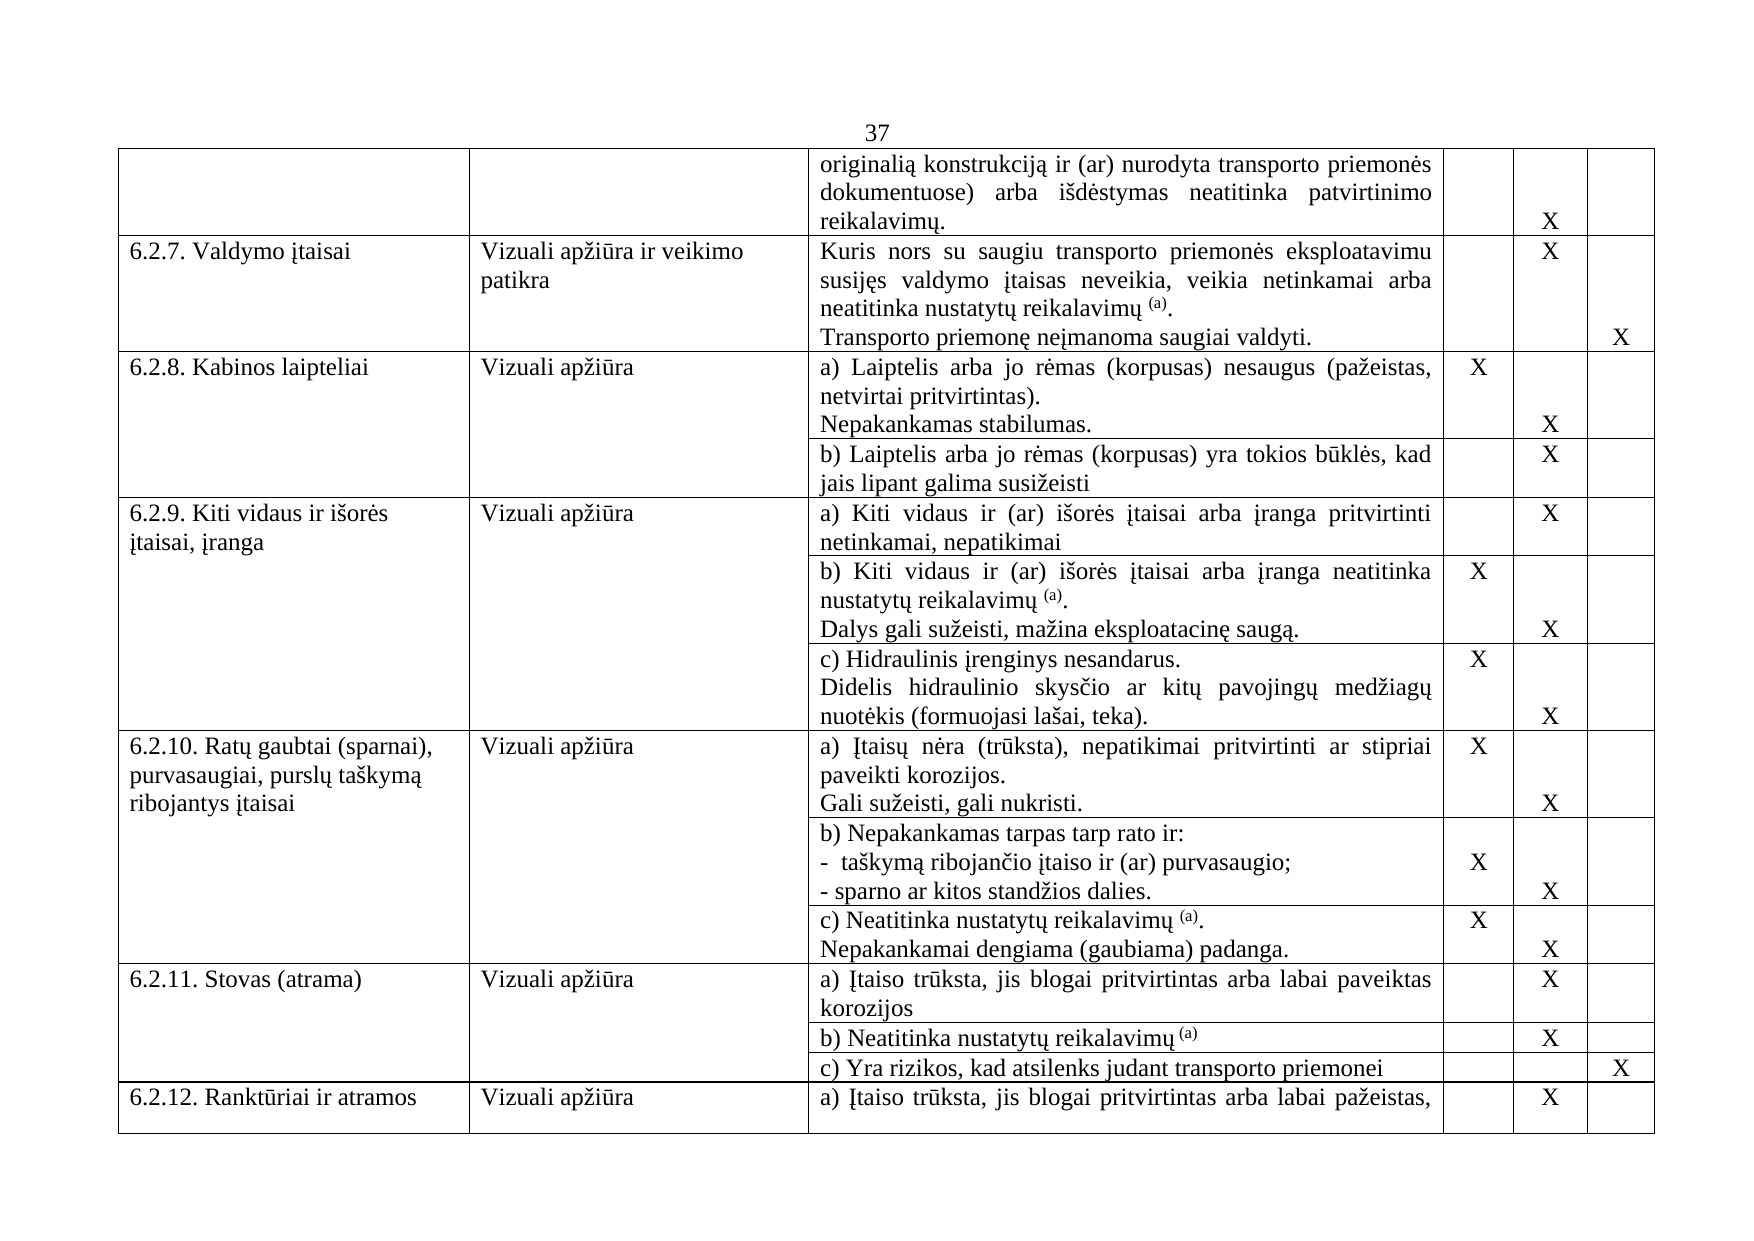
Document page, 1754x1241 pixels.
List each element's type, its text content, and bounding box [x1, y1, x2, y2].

table_cell X [1588, 236, 1654, 351]
table_cell 6.2.11. Stovas (atrama) [119, 964, 469, 1081]
table_cell X [1514, 498, 1587, 555]
table_cell a) Kiti vidaus ir (ar) išorės įtaisai arba įranga pritvirtinti netinkamai, nepatikimai [809, 498, 1443, 555]
table_cell X [1444, 818, 1513, 904]
table_cell [1514, 1053, 1587, 1081]
table_cell X [1514, 236, 1587, 351]
table_cell X [1444, 731, 1513, 817]
table_cell b) Nepakankamas tarpas tarp rato ir: - taškymą ribojančio įtaiso ir (ar) purvasaugio; - sparno ar kitos standžios dalies. [809, 818, 1443, 904]
table_cell [1588, 644, 1654, 730]
table_cell a) Įtaiso trūksta, jis blogai pritvirtintas arba labai pažeistas, [809, 1083, 1443, 1133]
table_cell [1444, 439, 1513, 497]
table_cell X [1588, 1053, 1654, 1081]
table_cell [1588, 906, 1654, 963]
table_cell X [1514, 731, 1587, 817]
table_cell [1588, 731, 1654, 817]
table_cell [1588, 818, 1654, 904]
table_cell [1444, 498, 1513, 555]
table_cell [1444, 964, 1513, 1022]
table_cell [1588, 149, 1654, 235]
table_cell Vizuali apžiūra [470, 1083, 808, 1133]
table_cell b) Kiti vidaus ir (ar) išorės įtaisai arba įranga neatitinka nustatytų reikalavimų (a). Dalys gali sužeisti, mažina eksploatacinę saugą. [809, 556, 1443, 643]
table_cell [1444, 1083, 1513, 1133]
table_cell [1444, 149, 1513, 235]
table_cell [1444, 1023, 1513, 1052]
table_cell [1588, 964, 1654, 1022]
table_cell 6.2.8. Kabinos laipteliai [119, 352, 469, 497]
table_cell X [1514, 439, 1587, 497]
table_cell X [1514, 818, 1587, 904]
table_cell [1444, 1053, 1513, 1081]
table_cell X [1514, 1023, 1587, 1052]
table_cell 6.2.12. Ranktūriai ir atramos [119, 1083, 469, 1133]
table_cell X [1444, 644, 1513, 730]
table_cell [1588, 1023, 1654, 1052]
table_cell 6.2.7. Valdymo įtaisai [119, 236, 469, 351]
table_cell Vizuali apžiūra [470, 731, 808, 963]
table_cell X [1514, 964, 1587, 1022]
table_cell originalią konstrukciją ir (ar) nurodyta transporto priemonės dokumentuose) arba išdėstymas neatitinka patvirtinimo reikalavimų. [809, 149, 1443, 235]
table_cell [1588, 498, 1654, 555]
table_cell X [1514, 1083, 1587, 1133]
table_cell a) Laiptelis arba jo rėmas (korpusas) nesaugus (pažeistas, netvirtai pritvirtintas). Nepakankamas stabilumas. [809, 352, 1443, 438]
table_cell [1444, 236, 1513, 351]
table_cell X [1514, 149, 1587, 235]
table_cell X [1514, 906, 1587, 963]
table_cell X [1514, 556, 1587, 643]
table_cell 6.2.10. Ratų gaubtai (sparnai), purvasaugiai, purslų taškymą ribojantys įtaisai [119, 731, 469, 963]
table_cell X [1444, 556, 1513, 643]
table_cell a) Įtaiso trūksta, jis blogai pritvirtintas arba labai paveiktas korozijos [809, 964, 1443, 1022]
table_cell [1588, 556, 1654, 643]
table_cell Vizuali apžiūra ir veikimo patikra [470, 236, 808, 351]
table_cell Vizuali apžiūra [470, 498, 808, 730]
table_cell a) Įtaisų nėra (trūksta), nepatikimai pritvirtinti ar stipriai paveikti korozijos. Gali sužeisti, gali nukristi. [809, 731, 1443, 817]
table_cell [1588, 352, 1654, 438]
table_cell c) Neatitinka nustatytų reikalavimų (a). Nepakankamai dengiama (gaubiama) padanga. [809, 906, 1443, 963]
table_cell X [1444, 352, 1513, 438]
table_cell X [1514, 352, 1587, 438]
table_cell Kuris nors su saugiu transporto priemonės eksploatavimu susijęs valdymo įtaisas neveikia, veikia netinkamai arba neatitinka nustatytų reikalavimų (a). Transporto priemonę neįmanoma saugiai valdyti. [809, 236, 1443, 351]
table_cell X [1444, 906, 1513, 963]
table_cell b) Neatitinka nustatytų reikalavimų (a) [809, 1023, 1443, 1052]
table_cell [1588, 439, 1654, 497]
table_cell [1588, 1083, 1654, 1133]
table_cell X [1514, 644, 1587, 730]
table_cell [470, 149, 808, 235]
table_cell 6.2.9. Kiti vidaus ir išorės įtaisai, įranga [119, 498, 469, 730]
table_cell Vizuali apžiūra [470, 352, 808, 497]
table_cell c) Yra rizikos, kad atsilenks judant transporto priemonei [809, 1053, 1443, 1081]
table_cell c) Hidraulinis įrenginys nesandarus. Didelis hidraulinio skysčio ar kitų pavojingų medžiagų nuotėkis (formuojasi lašai, teka). [809, 644, 1443, 730]
table_cell b) Laiptelis arba jo rėmas (korpusas) yra tokios būklės, kad jais lipant galima susižeisti [809, 439, 1443, 497]
table_cell Vizuali apžiūra [470, 964, 808, 1081]
table_cell [119, 149, 469, 235]
